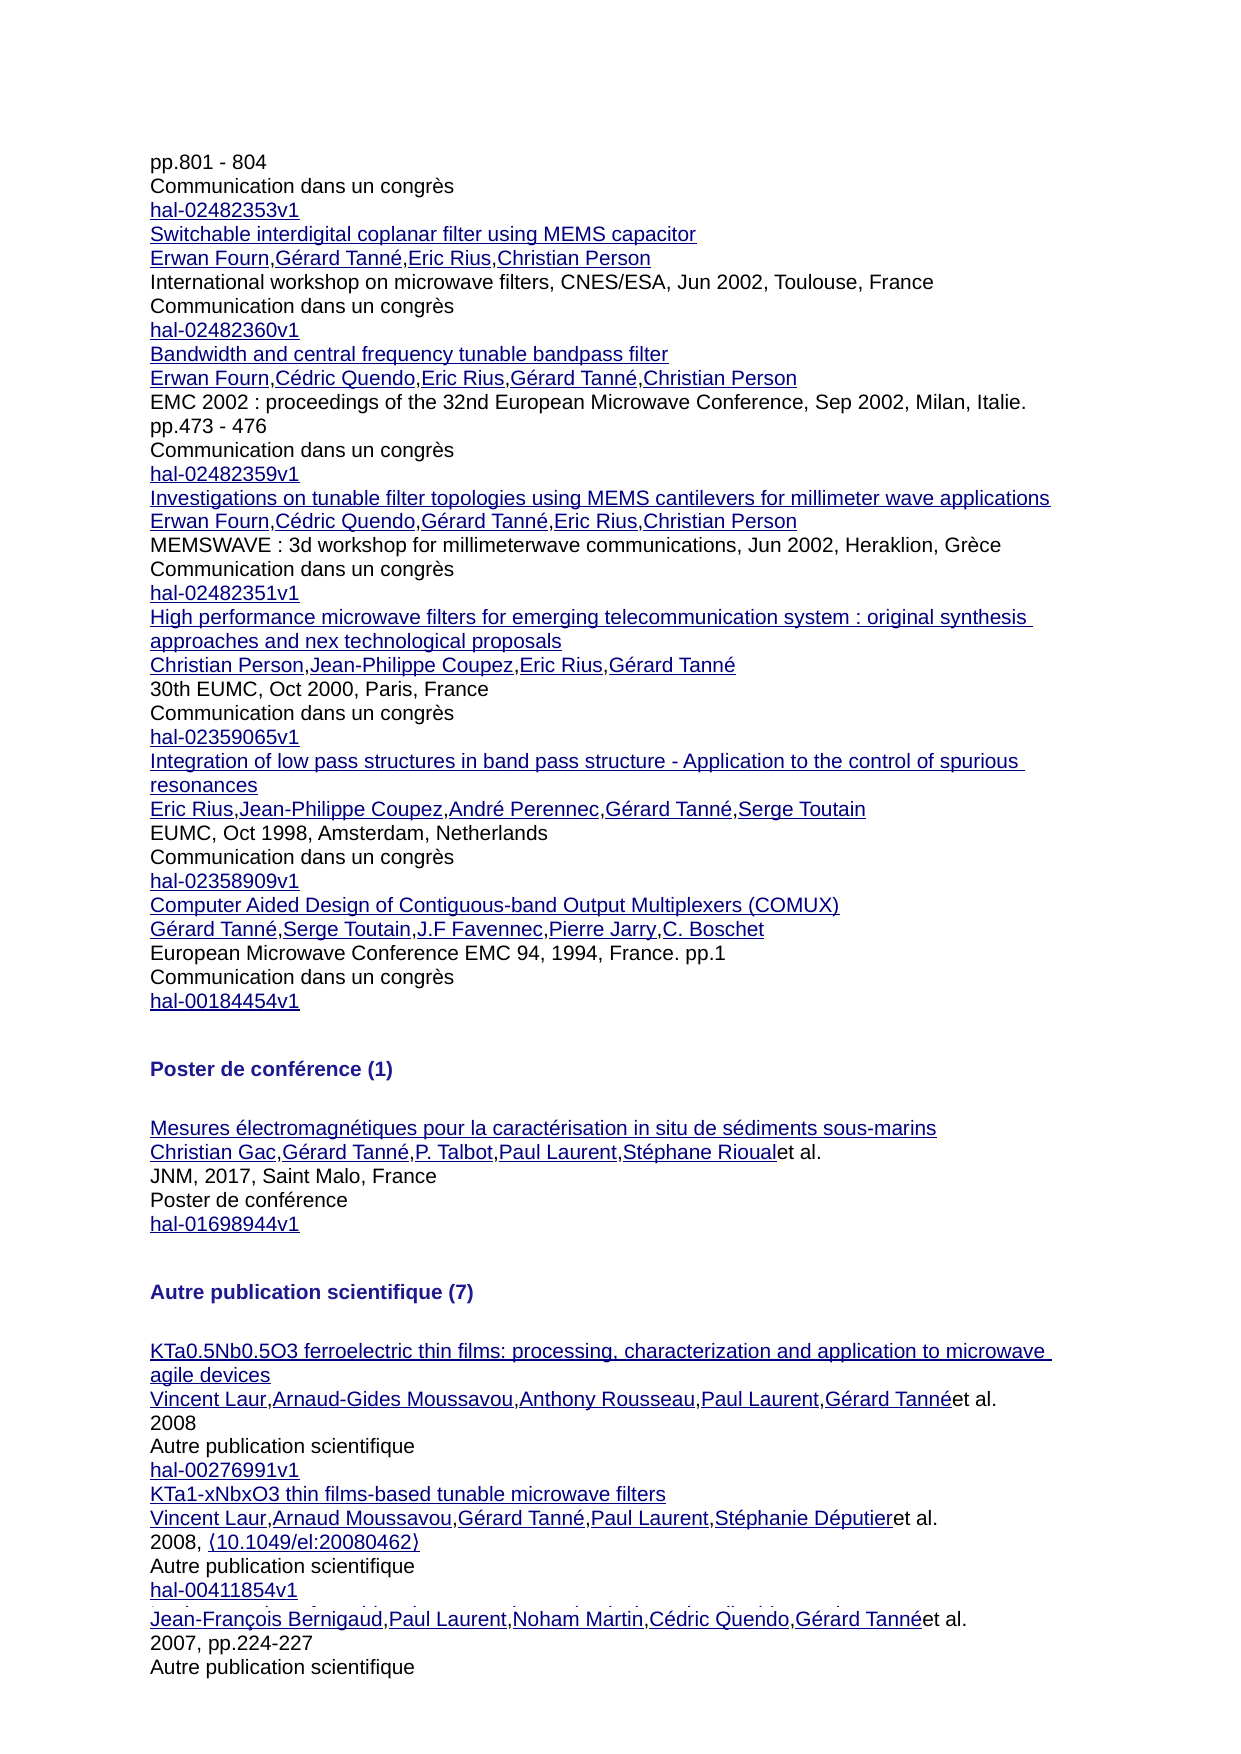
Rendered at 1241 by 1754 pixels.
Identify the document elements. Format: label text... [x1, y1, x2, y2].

subtitle Poster de conférence (1) [150, 1057, 1090, 1081]
subtitle Autre publication scientifique (7) [150, 1280, 1090, 1304]
table_header KTa0.5Nb0.5O3 ferroelectric thin films: processing, characterization and application to microwave agile devices Vincent Laur,Arnaud-Gides Moussavou,Anthony Rousseau,Paul Laurent,Gérard Tannéet al. 2008 Autre publication scientifique hal-00276991v1 [150, 1339, 1090, 1482]
table_cell Switchable interdigital coplanar filter using MEMS capacitor Erwan Fourn,Gérard Tanné,Eric Rius,Christian Person International workshop on microwave filters, CNES/ESA, Jun 2002, Toulouse, France Communication dans un congrès hal-02482360v1 [150, 222, 1090, 342]
table_cell Bandwidth and central frequency tunable bandpass filter Erwan Fourn,Cédric Quendo,Eric Rius,Gérard Tanné,Christian Person EMC 2002 : proceedings of the 32nd European Microwave Conference, Sep 2002, Milan, Italie. pp.473 - 476 Communication dans un congrès hal-02482359v1 [150, 342, 1090, 485]
table_cell Implementation of tunable microwave planar circuits based on liquid crystal Jean-François Bernigaud,Paul Laurent,Noham Martin,Cédric Quendo,Gérard Tannéet al. 2007, pp.224-227 Autre publication scientifique hal-00488792v1 [150, 1602, 1090, 1679]
table_cell Computer Aided Design of Contiguous-band Output Multiplexers (COMUX) Gérard Tanné,Serge Toutain,J.F Favennec,Pierre Jarry,C. Boschet European Microwave Conference EMC 94, 1994, France. pp.1 Communication dans un congrès hal-00184454v1 [150, 893, 1090, 1012]
table_cell Tunable interdigital coplanar filters using MEMS capacitors Erwan Fourn,Gérard Tanné,Eric Rius,Christian Person EMC 2002 : proceedings ot the 32nd European Microwave Conference, Sep 2002, Milan, Italie. pp.801 - 804 Communication dans un congrès hal-02482353v1 [150, 150, 1090, 222]
table_cell KTa1-xNbxO3 thin films-based tunable microwave filters Vincent Laur,Arnaud Moussavou,Gérard Tanné,Paul Laurent,Stéphanie Députieret al. 2008, ⟨10.1049/el:20080462⟩ Autre publication scientifique hal-00411854v1 [150, 1482, 1090, 1602]
table_header Mesures électromagnétiques pour la caractérisation in situ de sédiments sous-marins Christian Gac,Gérard Tanné,P. Talbot,Paul Laurent,Stéphane Rioualet al. JNM, 2017, Saint Malo, France Poster de conférence hal-01698944v1 [150, 1116, 1090, 1235]
table_cell Integration of low pass structures in band pass structure - Application to the control of spurious resonances Eric Rius,Jean-Philippe Coupez,André Perennec,Gérard Tanné,Serge Toutain EUMC, Oct 1998, Amsterdam, Netherlands Communication dans un congrès hal-02358909v1 [150, 749, 1090, 893]
table_cell Investigations on tunable filter topologies using MEMS cantilevers for millimeter wave applications Erwan Fourn,Cédric Quendo,Gérard Tanné,Eric Rius,Christian Person MEMSWAVE : 3d workshop for millimeterwave communications, Jun 2002, Heraklion, Grèce Communication dans un congrès hal-02482351v1 [150, 485, 1090, 605]
table_cell High performance microwave filters for emerging telecommunication system : original synthesis approaches and nex technological proposals Christian Person,Jean-Philippe Coupez,Eric Rius,Gérard Tanné 30th EUMC, Oct 2000, Paris, France Communication dans un congrès hal-02359065v1 [150, 605, 1090, 749]
